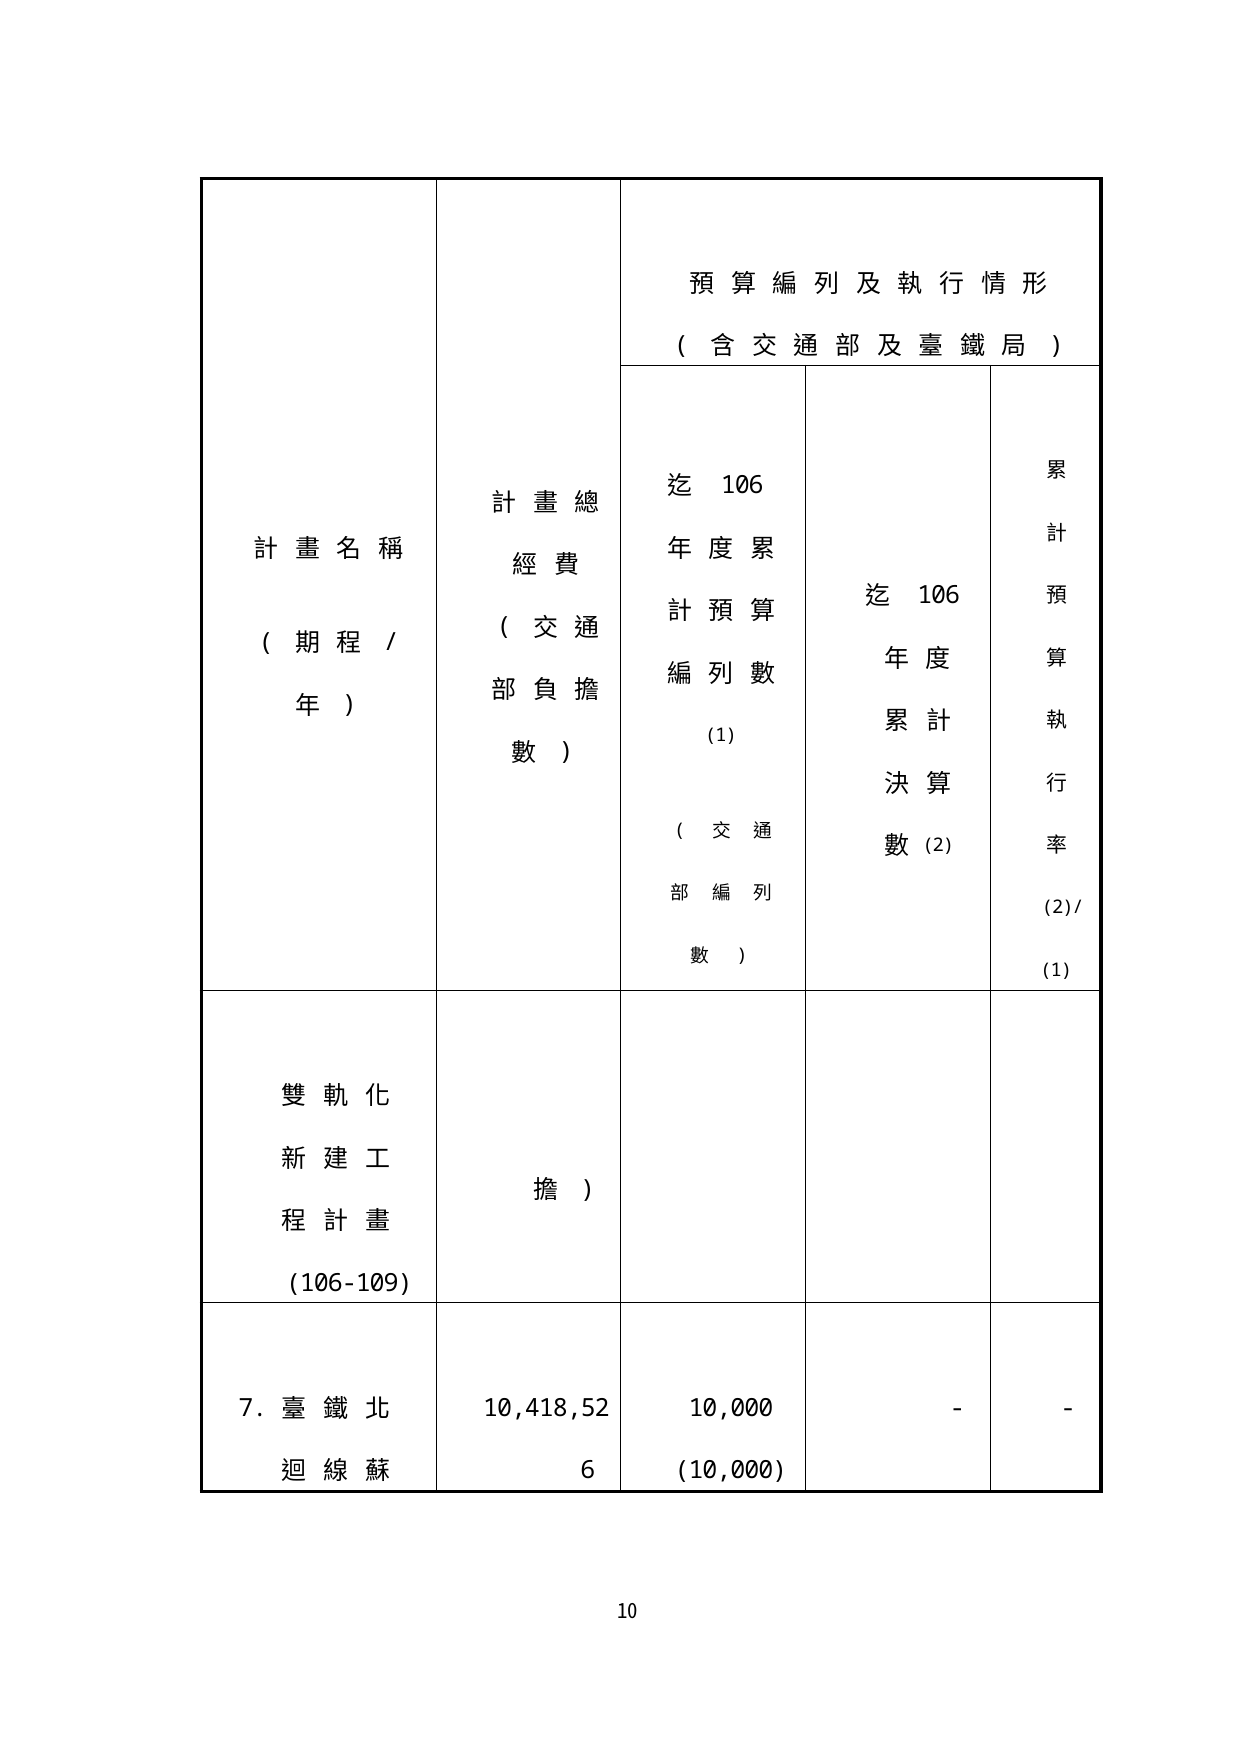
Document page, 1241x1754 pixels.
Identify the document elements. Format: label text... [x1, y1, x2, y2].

table_cell 擔) [437, 991, 620, 1302]
table_cell 7.臺鐵北迴線蘇 [203, 1303, 436, 1490]
table_cell 10,418,526 [437, 1303, 620, 1490]
table_header 計畫總經費 (交通部負擔數) [437, 180, 620, 990]
table_cell 迄106年度累計預算編列數(1) (交通部編列數) [621, 366, 805, 990]
table_cell - [806, 1303, 990, 1490]
table_cell - [991, 1303, 1099, 1490]
table_cell 累計預算執行率(2)/(1) [991, 366, 1099, 990]
table_cell [991, 991, 1099, 1302]
table_header 預算編列及執行情形 (含交通部及臺鐵局) [621, 180, 1099, 365]
table_cell 10,000 (10,000) [621, 1303, 805, 1490]
table_header 計畫名稱 (期程/年) [203, 180, 436, 990]
table_cell 雙軌化新建工程計畫(106-109) [203, 991, 436, 1302]
table_cell 迄106年度 累計決算數(2) [806, 366, 990, 990]
table_cell [621, 991, 805, 1302]
table_cell [806, 991, 990, 1302]
